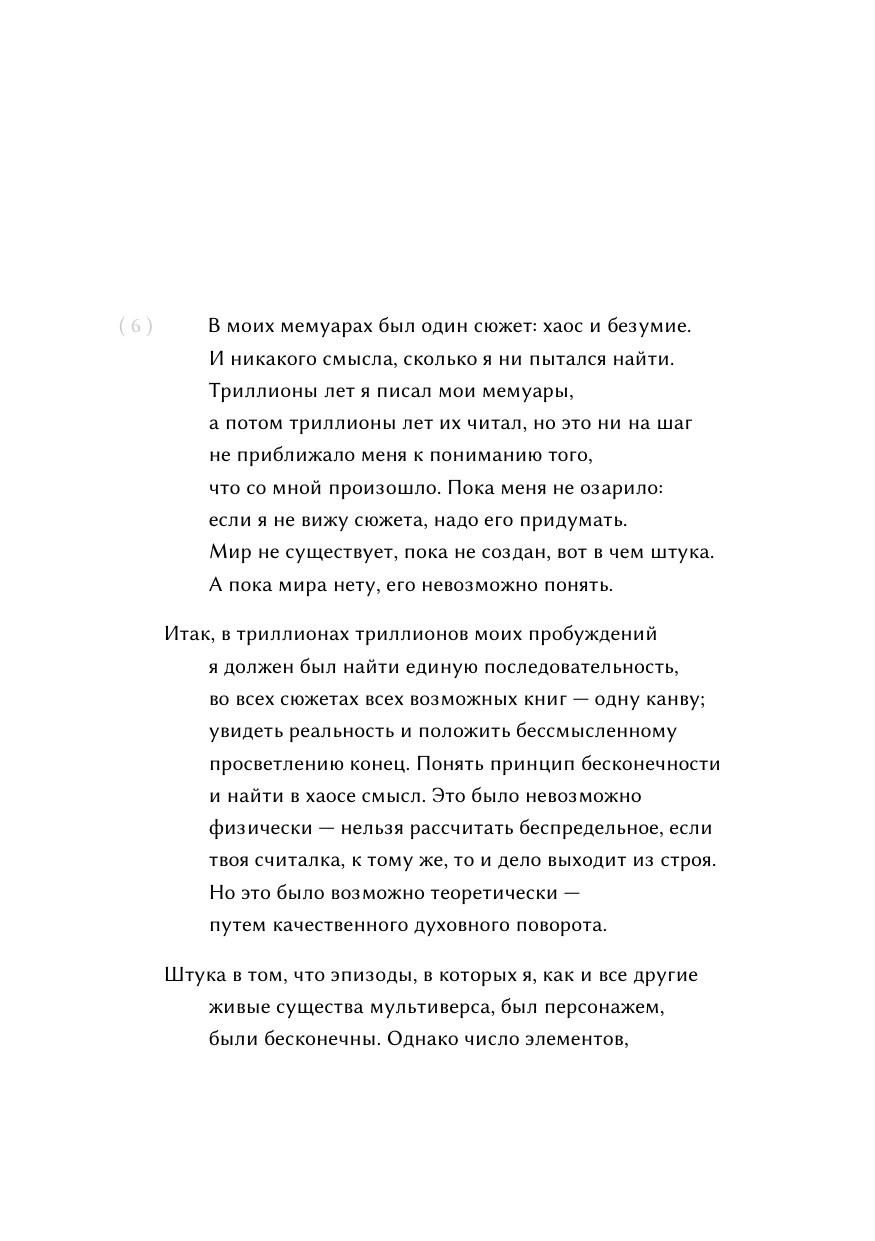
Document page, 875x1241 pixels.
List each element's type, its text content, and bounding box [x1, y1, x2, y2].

text Штука в том, что эпизоды, в которых я, как и все другие живые существа мультиверса, был персонажем, были бесконечны. Однако число элементов, [163, 962, 729, 1051]
list В моих мемуарах был один сюжет: хаос и безумие. И никакого смысла, сколько я ни пытался найти. Триллионы лет я писал мои мемуары, а потом триллионы лет их читал, но это ни на шаг не приближало меня к пониманию того, что со мной произошло. Пока меня не озарило: если я не вижу сюжета, надо его придумать. Мир не существует, пока не создан, вот в чем штука. А пока мира нету, его невозможно понять. [118, 313, 729, 596]
text Итак, в триллионах триллионов моих пробуждений я должен был найти единую последовательность, во всех сюжетах всех возможных книг — одну канву; увидеть реальность и положить бессмысленному просветлению конец. Понять принцип бесконечности и найти в хаосе смысл. Это было невозможно физически — нельзя рассчитать беспредельное, если твоя считалка, к тому же, то и дело выходит из строя. Но это было возможно теоретически — путем качественного духовного поворота. [163, 621, 729, 937]
